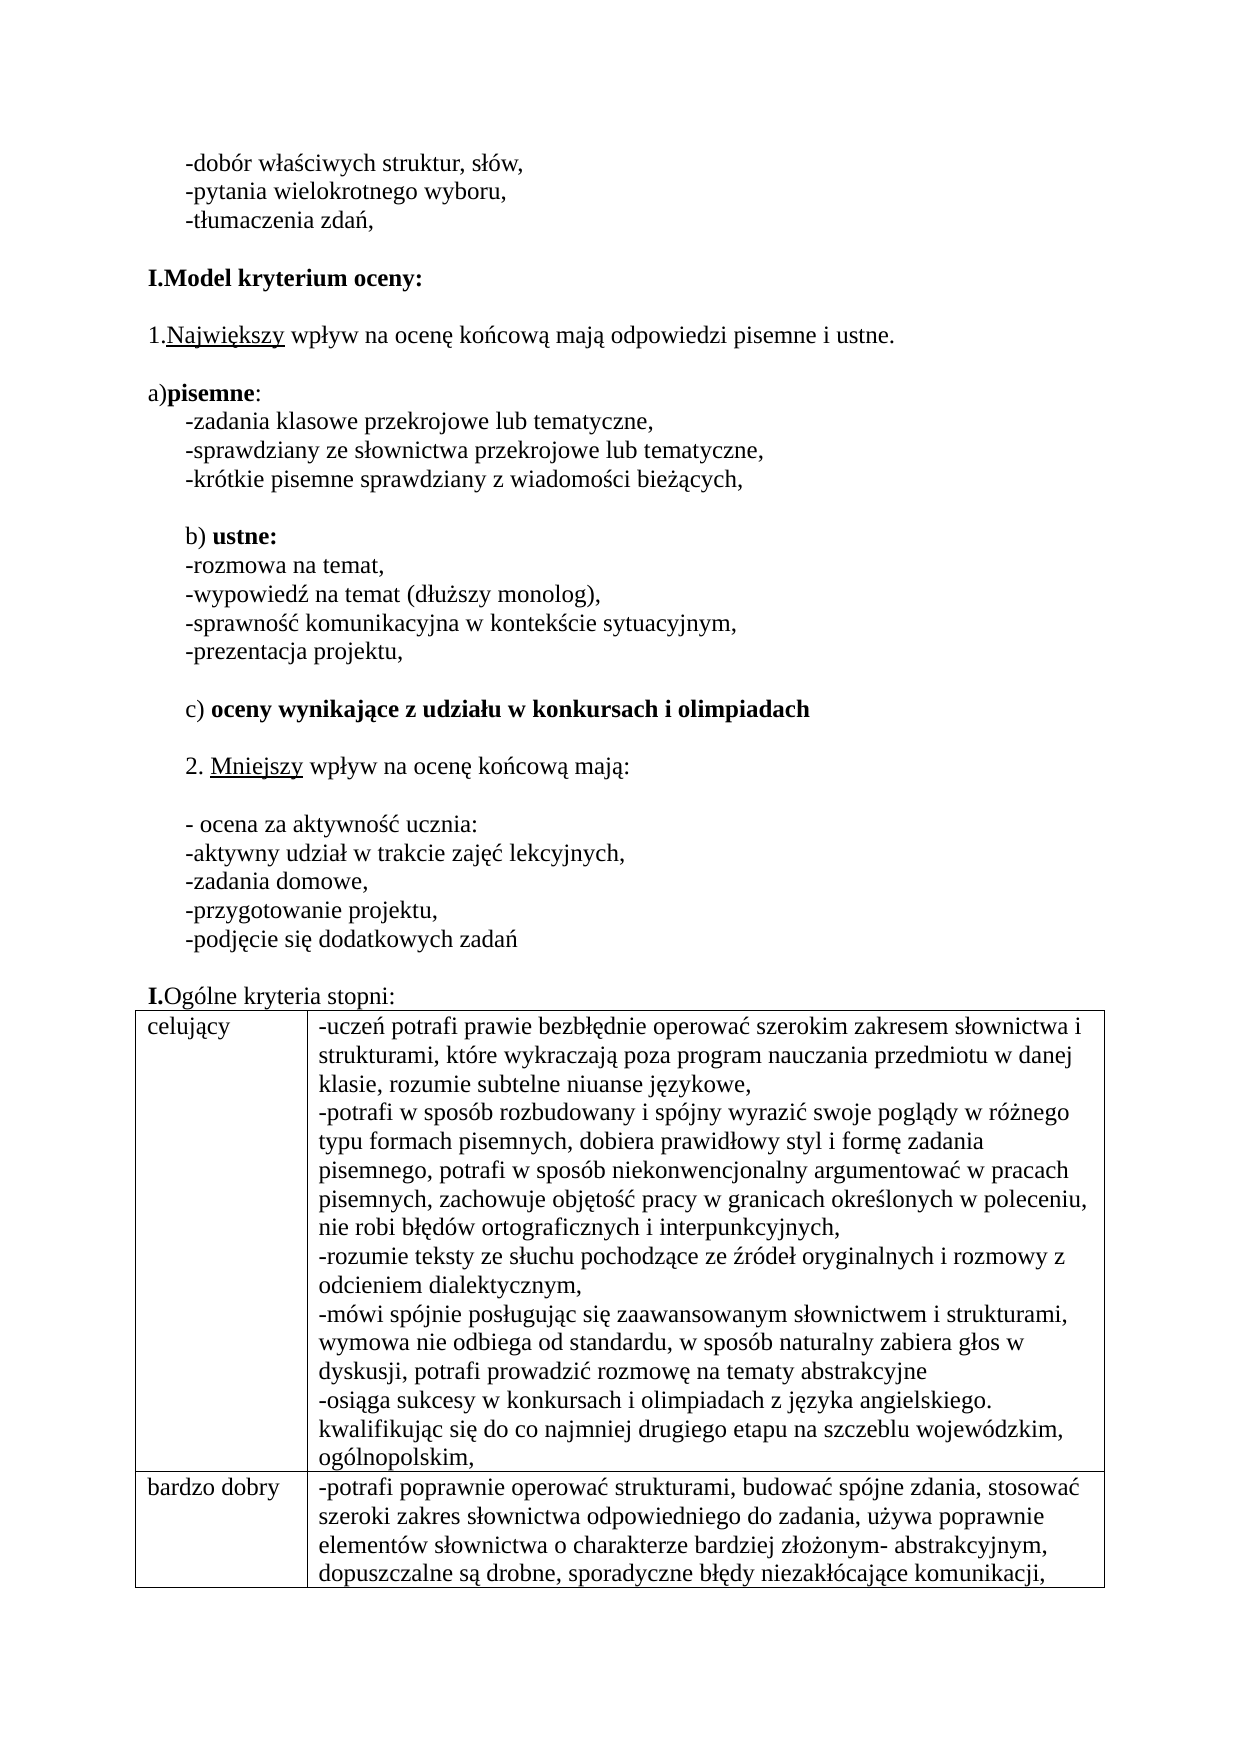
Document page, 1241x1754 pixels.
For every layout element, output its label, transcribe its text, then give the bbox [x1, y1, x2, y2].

text -pytania wielokrotnego wyboru, [185, 176, 1093, 205]
table_cell bardzo dobry [136, 1472, 307, 1587]
text -zadania klasowe przekrojowe lub tematyczne, [185, 406, 1093, 435]
text -sprawność komunikacyjna w kontekście sytuacyjnym, [185, 608, 1093, 636]
text -przygotowanie projektu, [185, 895, 1093, 924]
text -aktywny udział w trakcie zajęć lekcyjnych, [185, 838, 1093, 866]
list Model kryterium oceny: [148, 263, 1093, 291]
text -krótkie pisemne sprawdziany z wiadomości bieżących, [185, 464, 1093, 493]
text -tłumaczenia zdań, [185, 205, 1093, 234]
text - ocena za aktywność ucznia: [185, 809, 1093, 838]
table_header celujący [136, 1011, 307, 1471]
list pisemne: [148, 378, 1093, 406]
text 2. Mniejszy wpływ na ocenę końcową mają: [185, 751, 1093, 780]
text -dobór właściwych struktur, słów, [185, 148, 1093, 176]
list Ogólne kryteria stopni: [148, 981, 1093, 1010]
text -podjęcie się dodatkowych zadań [185, 924, 1093, 953]
text -prezentacja projektu, [185, 636, 1093, 665]
table_header -uczeń potrafi prawie bezbłędnie operować szerokim zakresem słownictwa i strukturami, które wykraczają poza program nauczania przedmiotu w danej klasie, rozumie subtelne niuanse językowe, -potrafi w sposób rozbudowany i spójny wyrazić swoje poglądy w różnego typu formach pisemnych, dobiera prawidłowy styl i formę zadania pisemnego, potrafi w sposób niekonwencjonalny argumentować w pracach pisemnych, zachowuje objętość pracy w granicach określonych w poleceniu, nie robi błędów ortograficznych i interpunkcyjnych, -rozumie teksty ze słuchu pochodzące ze źródeł oryginalnych i rozmowy z odcieniem dialektycznym, -mówi spójnie posługując się zaawansowanym słownictwem i strukturami, wymowa nie odbiega od standardu, w sposób naturalny zabiera głos w dyskusji, potrafi prowadzić rozmowę na tematy abstrakcyjne -osiąga sukcesy w konkursach i olimpiadach z języka angielskiego. kwalifikując się do co najmniej drugiego etapu na szczeblu wojewódzkim, ogólnopolskim, [308, 1011, 1104, 1471]
list Największy wpływ na ocenę końcową mają odpowiedzi pisemne i ustne. [148, 320, 1093, 349]
text -zadania domowe, [185, 866, 1093, 895]
table_cell -potrafi poprawnie operować strukturami, budować spójne zdania, stosować szeroki zakres słownictwa odpowiedniego do zadania, używa poprawnie elementów słownictwa o charakterze bardziej złożonym- abstrakcyjnym, dopuszczalne są drobne, sporadyczne błędy niezakłócające komunikacji, [308, 1472, 1104, 1587]
text -sprawdziany ze słownictwa przekrojowe lub tematyczne, [185, 435, 1093, 464]
text c) oceny wynikające z udziału w konkursach i olimpiadach [185, 694, 1093, 723]
text b) ustne: [185, 521, 1093, 550]
text -wypowiedź na temat (dłuższy monolog), [185, 579, 1093, 608]
text -rozmowa na temat, [185, 550, 1093, 579]
